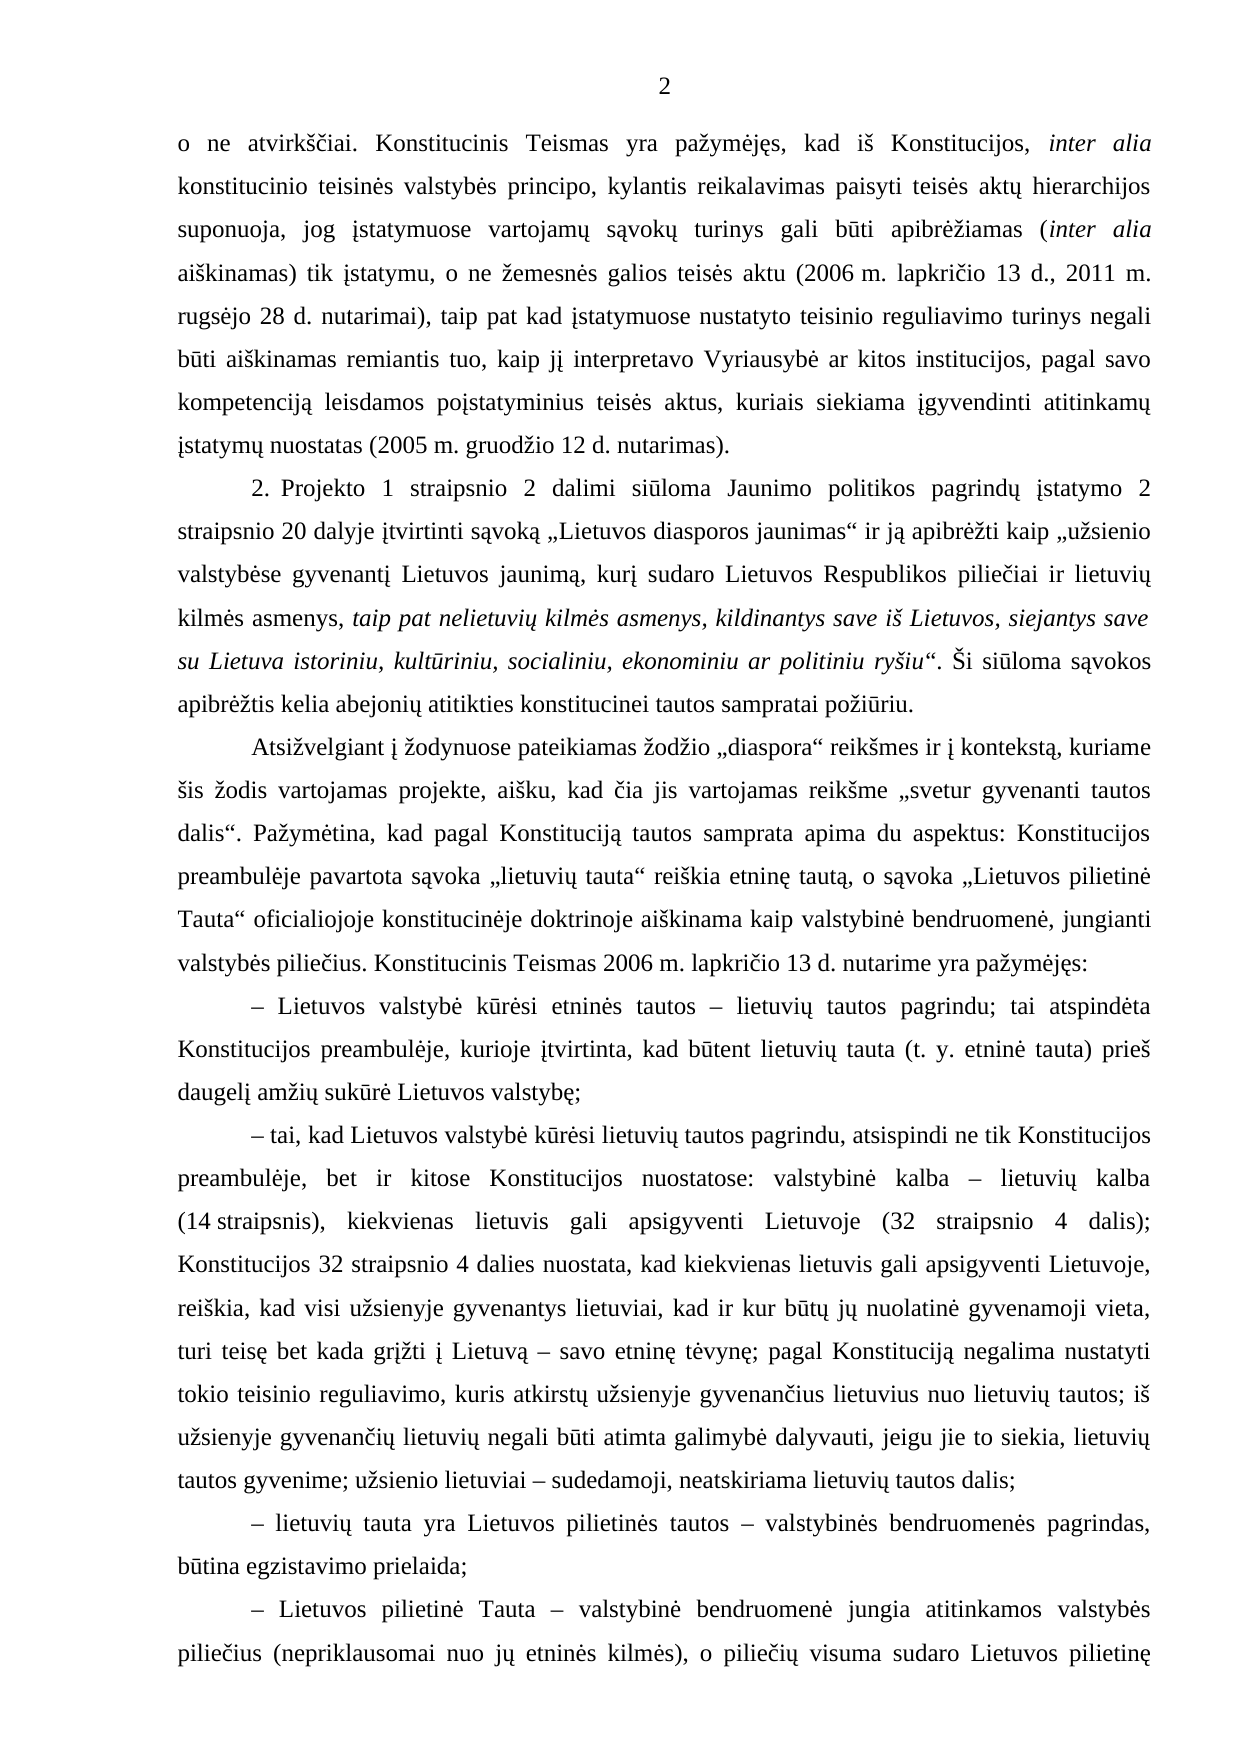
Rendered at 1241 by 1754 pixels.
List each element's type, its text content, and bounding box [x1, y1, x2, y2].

text – Lietuvos valstybė kūrėsi etninės tautos – lietuvių tautos pagrindu; tai atspindėta Konstitucijos preambulėje, kurioje įtvirtinta, kad būtent lietuvių tauta (t. y. etninė tauta) prieš daugelį amžių sukūrė Lietuvos valstybę; [177, 991, 1152, 1106]
text – Lietuvos pilietinė Tauta – valstybinė bendruomenė jungia atitinkamos valstybės piliečius (nepriklausomai nuo jų etninės kilmės), o piliečių visuma sudaro Lietuvos pilietinę [177, 1594, 1152, 1666]
list o ne atvirkščiai. Konstitucinis Teismas yra pažymėjęs, kad iš Konstitucijos, inter alia konstitucinio teisinės valstybės principo, kylantis reikalavimas paisyti teisės aktų hierarchijos suponuoja, jog įstatymuose vartojamų sąvokų turinys gali būti apibrėžiamas (inter alia aiškinamas) tik įstatymu, o ne žemesnės galios teisės aktu (2006 m. lapkričio 13 d., 2011 m. rugsėjo 28 d. nutarimai), taip pat kad įstatymuose nustatyto teisinio reguliavimo turinys negali būti aiškinamas remiantis tuo, kaip jį interpretavo Vyriausybė ar kitos institucijos, pagal savo kompetenciją leisdamos poįstatyminius teisės aktus, kuriais siekiama įgyvendinti atitinkamų įstatymų nuostatas (2005 m. gruodžio 12 d. nutarimas). [177, 128, 1152, 459]
text – lietuvių tauta yra Lietuvos pilietinės tautos – valstybinės bendruomenės pagrindas, būtina egzistavimo prielaida; [177, 1508, 1152, 1580]
text Atsižvelgiant į žodynuose pateikiamas žodžio „diaspora“ reikšmes ir į kontekstą, kuriame šis žodis vartojamas projekte, aišku, kad čia jis vartojamas reikšme „svetur gyvenanti tautos dalis“. Pažymėtina, kad pagal Konstituciją tautos samprata apima du aspektus: Konstitucijos preambulėje pavartota sąvoka „lietuvių tauta“ reiškia etninę tautą, o sąvoka „Lietuvos pilietinė Tauta“ oficialiojoje konstitucinėje doktrinoje aiškinama kaip valstybinė bendruomenė, jungianti valstybės piliečius. Konstitucinis Teismas 2006 m. lapkričio 13 d. nutarime yra pažymėjęs: [177, 732, 1152, 976]
text – tai, kad Lietuvos valstybė kūrėsi lietuvių tautos pagrindu, atsispindi ne tik Konstitucijos preambulėje, bet ir kitose Konstitucijos nuostatose: valstybinė kalba – lietuvių kalba (14 straipsnis), kiekvienas lietuvis gali apsigyventi Lietuvoje (32 straipsnio 4 dalis); Konstitucijos 32 straipsnio 4 dalies nuostata, kad kiekvienas lietuvis gali apsigyventi Lietuvoje, reiškia, kad visi užsienyje gyvenantys lietuviai, kad ir kur būtų jų nuolatinė gyvenamoji vieta, turi teisę bet kada grįžti į Lietuvą – savo etninę tėvynę; pagal Konstituciją negalima nustatyti tokio teisinio reguliavimo, kuris atkirstų užsienyje gyvenančius lietuvius nuo lietuvių tautos; iš užsienyje gyvenančių lietuvių negali būti atimta galimybė dalyvauti, jeigu jie to siekia, lietuvių tautos gyvenime; užsienio lietuviai – sudedamoji, neatskiriama lietuvių tautos dalis; [177, 1120, 1152, 1494]
list Projekto 1 straipsnio 2 dalimi siūloma Jaunimo politikos pagrindų įstatymo 2 straipsnio 20 dalyje įtvirtinti sąvoką „Lietuvos diasporos jaunimas“ ir ją apibrėžti kaip „užsienio valstybėse gyvenantį Lietuvos jaunimą, kurį sudaro Lietuvos Respublikos piliečiai ir lietuvių kilmės asmenys, taip pat nelietuvių kilmės asmenys, kildinantys save iš Lietuvos, siejantys save su Lietuva istoriniu, kultūriniu, socialiniu, ekonominiu ar politiniu ryšiu“. Ši siūloma sąvokos apibrėžtis kelia abejonių atitikties konstitucinei tautos sampratai požiūriu. [177, 473, 1152, 718]
